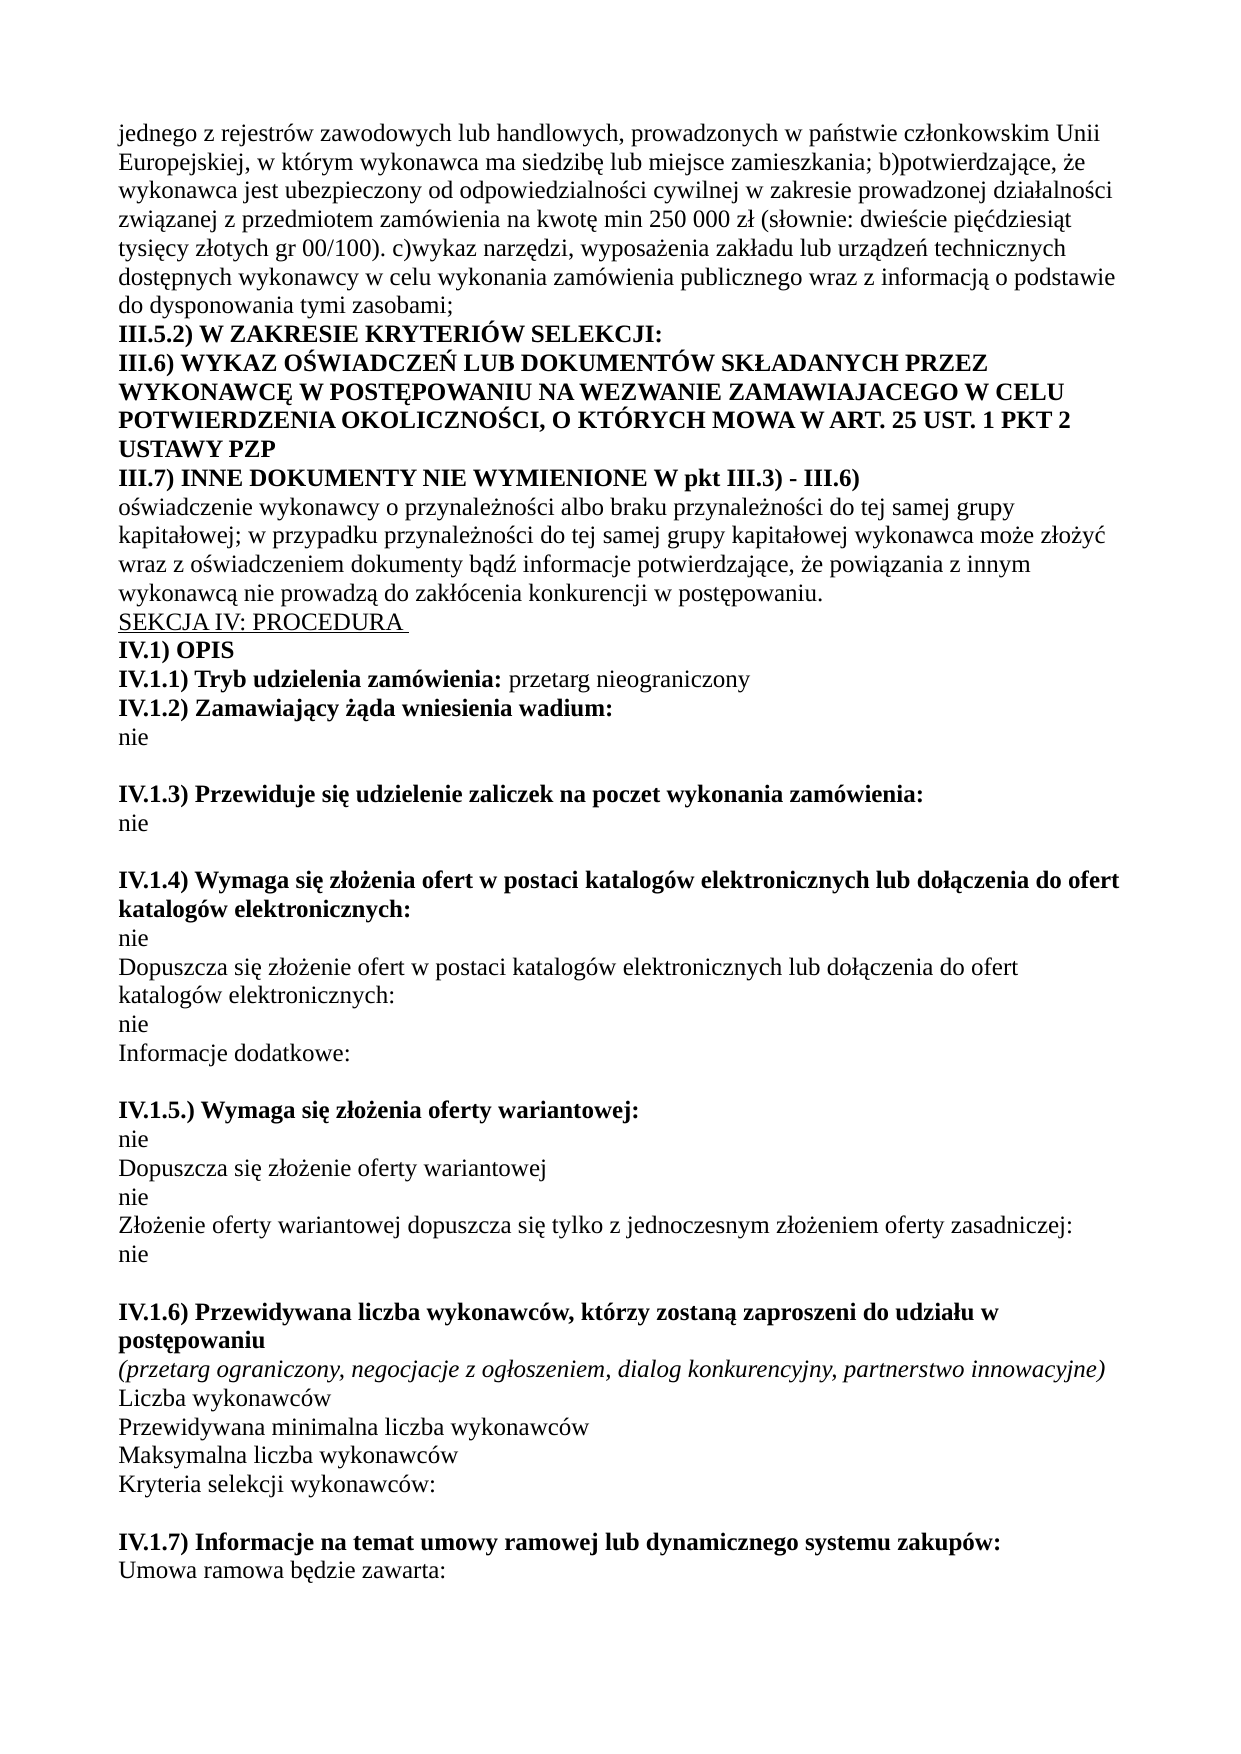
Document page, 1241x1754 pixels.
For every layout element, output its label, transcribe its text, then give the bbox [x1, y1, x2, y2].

text nie [118, 808, 1122, 837]
text SEKCJA IV: PROCEDURA [118, 607, 1122, 636]
text oświadczenie wykonawcy o przynależności albo braku przynależności do tej samej grupy kapitałowej; w przypadku przynależności do tej samej grupy kapitałowej wykonawca może złożyć wraz z oświadczeniem dokumenty bądź informacje potwierdzające, że powiązania z innym wykonawcą nie prowadzą do zakłócenia konkurencji w postępowaniu. [118, 492, 1122, 607]
text IV.1) OPIS IV.1.1) Tryb udzielenia zamówienia: przetarg nieograniczony IV.1.2) Zamawiający żąda wniesienia wadium: [118, 636, 1122, 722]
text jednego z rejestrów zawodowych lub handlowych, prowadzonych w państwie członkowskim Unii Europejskiej, w którym wykonawca ma siedzibę lub miejsce zamieszkania; b)potwierdzające, że wykonawca jest ubezpieczony od odpowiedzialności cywilnej w zakresie prowadzonej działalności związanej z przedmiotem zamówienia na kwotę min 250 000 zł (słownie: dwieście pięćdziesiąt tysięcy złotych gr 00/100). c)wykaz narzędzi, wyposażenia zakładu lub urządzeń technicznych dostępnych wykonawcy w celu wykonania zamówienia publicznego wraz z informacją o podstawie do dysponowania tymi zasobami; III.5.2) W ZAKRESIE KRYTERIÓW SELEKCJI: [118, 118, 1122, 348]
text IV.1.3) Przewiduje się udzielenie zaliczek na poczet wykonania zamówienia: [118, 751, 1122, 808]
text IV.1.4) Wymaga się złożenia ofert w postaci katalogów elektronicznych lub dołączenia do ofert katalogów elektronicznych: [118, 837, 1122, 923]
text IV.1.7) Informacje na temat umowy ramowej lub dynamicznego systemu zakupów: [118, 1498, 1122, 1556]
text IV.1.6) Przewidywana liczba wykonawców, którzy zostaną zaproszeni do udziału w postępowaniu (przetarg ograniczony, negocjacje z ogłoszeniem, dialog konkurencyjny, partnerstwo innowacyjne) [118, 1268, 1122, 1383]
text nie [118, 722, 1122, 751]
text nie Dopuszcza się złożenie oferty wariantowej nie Złożenie oferty wariantowej dopuszcza się tylko z jednoczesnym złożeniem oferty zasadniczej: nie [118, 1124, 1122, 1268]
text III.7) INNE DOKUMENTY NIE WYMIENIONE W pkt III.3) - III.6) [118, 463, 1122, 492]
text Umowa ramowa będzie zawarta: [118, 1556, 1122, 1613]
text III.6) WYKAZ OŚWIADCZEŃ LUB DOKUMENTÓW SKŁADANYCH PRZEZ WYKONAWCĘ W POSTĘPOWANIU NA WEZWANIE ZAMAWIAJACEGO W CELU POTWIERDZENIA OKOLICZNOŚCI, O KTÓRYCH MOWA W ART. 25 UST. 1 PKT 2 USTAWY PZP [118, 348, 1122, 463]
text Liczba wykonawców Przewidywana minimalna liczba wykonawców Maksymalna liczba wykonawców Kryteria selekcji wykonawców: [118, 1383, 1122, 1498]
text nie Dopuszcza się złożenie ofert w postaci katalogów elektronicznych lub dołączenia do ofert katalogów elektronicznych: nie Informacje dodatkowe: [118, 923, 1122, 1067]
text IV.1.5.) Wymaga się złożenia oferty wariantowej: [118, 1067, 1122, 1124]
